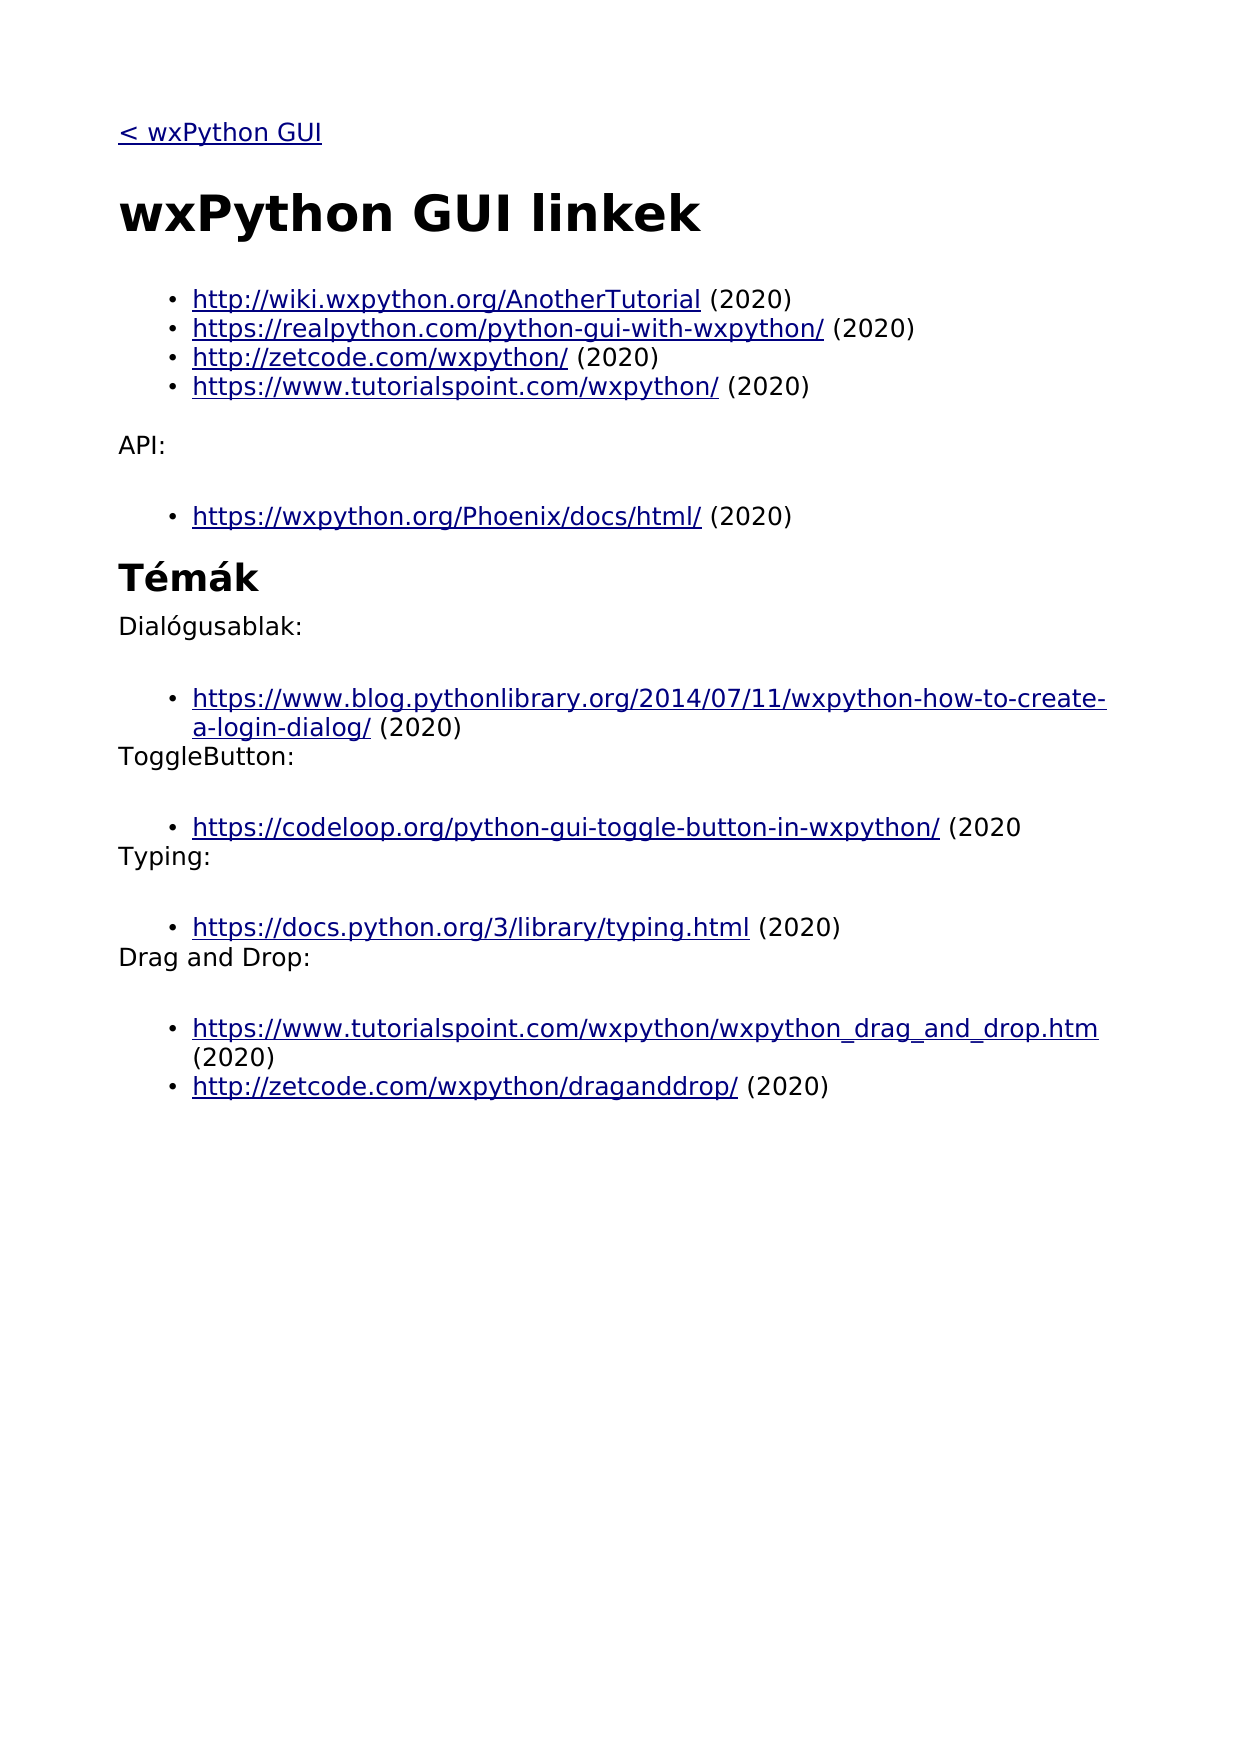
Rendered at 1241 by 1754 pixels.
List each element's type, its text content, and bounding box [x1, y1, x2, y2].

subtitle wxPython GUI linkek [118, 185, 1122, 243]
list https://realpython.com/python-gui-with-wxpython/ (2020) [177, 314, 1122, 343]
list http://zetcode.com/wxpython/ (2020) [177, 343, 1122, 372]
list https://www.tutorialspoint.com/wxpython/ (2020) [177, 372, 1122, 402]
subtitle Témák [118, 556, 1122, 600]
list https://codeloop.org/python-gui-toggle-button-in-wxpython/ (2020 [177, 813, 1122, 842]
text < wxPython GUI [118, 118, 1122, 147]
list http://wiki.wxpython.org/AnotherTutorial (2020) [177, 285, 1122, 314]
text Dialógusablak: [118, 613, 1122, 642]
list https://wxpython.org/Phoenix/docs/html/ (2020) [177, 502, 1122, 531]
text ToggleButton: [118, 742, 1122, 771]
list http://zetcode.com/wxpython/draganddrop/ (2020) [177, 1072, 1122, 1101]
list https://www.tutorialspoint.com/wxpython/wxpython_drag_and_drop.htm (2020) [177, 1014, 1122, 1072]
list https://docs.python.org/3/library/typing.html (2020) [177, 913, 1122, 943]
text Typing: [118, 842, 1122, 872]
list https://www.blog.pythonlibrary.org/2014/07/11/wxpython-how-to-create-a-login-dialog/ (2020) [177, 684, 1122, 742]
text API: [118, 431, 1122, 460]
text Drag and Drop: [118, 943, 1122, 972]
